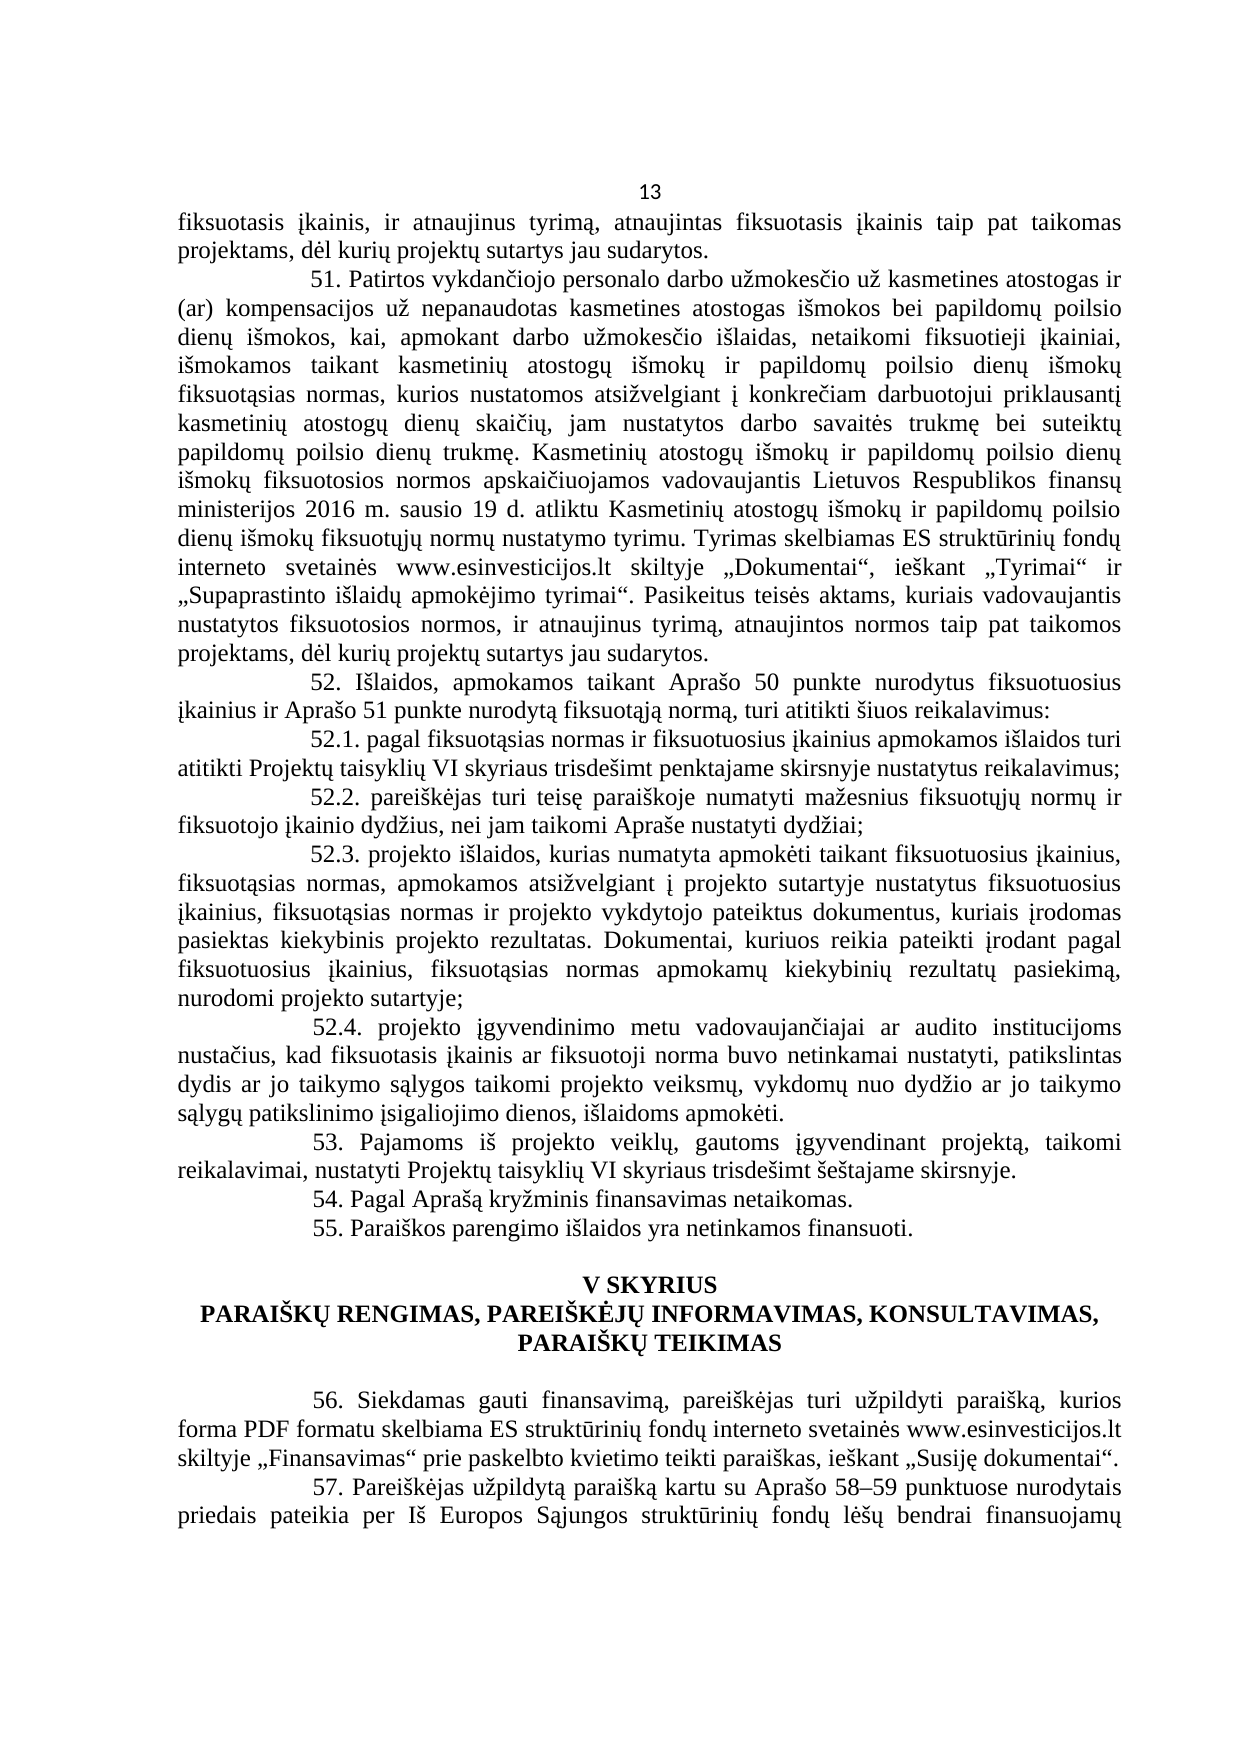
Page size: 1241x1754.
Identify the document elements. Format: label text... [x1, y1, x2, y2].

text 55. Paraiškos parengimo išlaidos yra netinkamos finansuoti. [177, 1213, 1122, 1242]
text 52.3. projekto išlaidos, kurias numatyta apmokėti taikant fiksuotuosius įkainius, fiksuotąsias normas, apmokamos atsižvelgiant į projekto sutartyje nustatytus fiksuotuosius įkainius, fiksuotąsias normas ir projekto vykdytojo pateiktus dokumentus, kuriais įrodomas pasiektas kiekybinis projekto rezultatas. Dokumentai, kuriuos reikia pateikti įrodant pagal fiksuotuosius įkainius, fiksuotąsias normas apmokamų kiekybinių rezultatų pasiekimą, nurodomi projekto sutartyje; [177, 839, 1122, 1012]
text 51. Patirtos vykdančiojo personalo darbo užmokesčio už kasmetines atostogas ir (ar) kompensacijos už nepanaudotas kasmetines atostogas išmokos bei papildomų poilsio dienų išmokos, kai, apmokant darbo užmokesčio išlaidas, netaikomi fiksuotieji įkainiai, išmokamos taikant kasmetinių atostogų išmokų ir papildomų poilsio dienų išmokų fiksuotąsias normas, kurios nustatomos atsižvelgiant į konkrečiam darbuotojui priklausantį kasmetinių atostogų dienų skaičių, jam nustatytos darbo savaitės trukmę bei suteiktų papildomų poilsio dienų trukmę. Kasmetinių atostogų išmokų ir papildomų poilsio dienų išmokų fiksuotosios normos apskaičiuojamos vadovaujantis Lietuvos Respublikos finansų ministerijos 2016 m. sausio 19 d. atliktu Kasmetinių atostogų išmokų ir papildomų poilsio dienų išmokų fiksuotųjų normų nustatymo tyrimu. Tyrimas skelbiamas ES struktūrinių fondų interneto svetainės www.esinvesticijos.lt skiltyje „Dokumentai“, ieškant „Tyrimai“ ir „Supaprastinto išlaidų apmokėjimo tyrimai“. Pasikeitus teisės aktams, kuriais vadovaujantis nustatytos fiksuotosios normos, ir atnaujinus tyrimą, atnaujintos normos taip pat taikomos projektams, dėl kurių projektų sutartys jau sudarytos. [177, 264, 1122, 667]
text 52.2. pareiškėjas turi teisę paraiškoje numatyti mažesnius fiksuotųjų normų ir fiksuotojo įkainio dydžius, nei jam taikomi Apraše nustatyti dydžiai; [177, 782, 1122, 839]
text 54. Pagal Aprašą kryžminis finansavimas netaikomas. [177, 1184, 1122, 1213]
text 52. Išlaidos, apmokamos taikant Aprašo 50 punkte nurodytus fiksuotuosius įkainius ir Aprašo 51 punkte nurodytą fiksuotąją normą, turi atitikti šiuos reikalavimus: [177, 667, 1122, 724]
text 53. Pajamoms iš projekto veiklų, gautoms įgyvendinant projektą, taikomi reikalavimai, nustatyti Projektų taisyklių VI skyriaus trisdešimt šeštajame skirsnyje. [177, 1127, 1122, 1184]
text 52.4. projekto įgyvendinimo metu vadovaujančiajai ar audito institucijoms nustačius, kad fiksuotasis įkainis ar fiksuotoji norma buvo netinkamai nustatyti, patikslintas dydis ar jo taikymo sąlygos taikomi projekto veiksmų, vykdomų nuo dydžio ar jo taikymo sąlygų patikslinimo įsigaliojimo dienos, išlaidoms apmokėti. [177, 1012, 1122, 1127]
text 57. Pareiškėjas užpildytą paraišką kartu su Aprašo 58–59 punktuose nurodytais priedais pateikia per Iš Europos Sąjungos struktūrinių fondų lėšų bendrai finansuojamų [177, 1472, 1122, 1529]
text 52.1. pagal fiksuotąsias normas ir fiksuotuosius įkainius apmokamos išlaidos turi atitikti Projektų taisyklių VI skyriaus trisdešimt penktajame skirsnyje nustatytus reikalavimus; [177, 724, 1122, 782]
text 56. Siekdamas gauti finansavimą, pareiškėjas turi užpildyti paraišką, kurios forma PDF formatu skelbiama ES struktūrinių fondų interneto svetainės www.esinvesticijos.lt skiltyje „Finansavimas“ prie paskelbto kvietimo teikti paraiškas, ieškant „Susiję dokumentai“. [177, 1385, 1122, 1472]
text V SKYRIUS [177, 1270, 1122, 1299]
text PARAIŠKŲ RENGIMAS, PAREIŠKĖJŲ INFORMAVIMAS, KONSULTAVIMAS, PARAIŠKŲ TEIKIMAS [177, 1299, 1122, 1357]
text fiksuotasis įkainis, ir atnaujinus tyrimą, atnaujintas fiksuotasis įkainis taip pat taikomas projektams, dėl kurių projektų sutartys jau sudarytos. [177, 207, 1122, 264]
